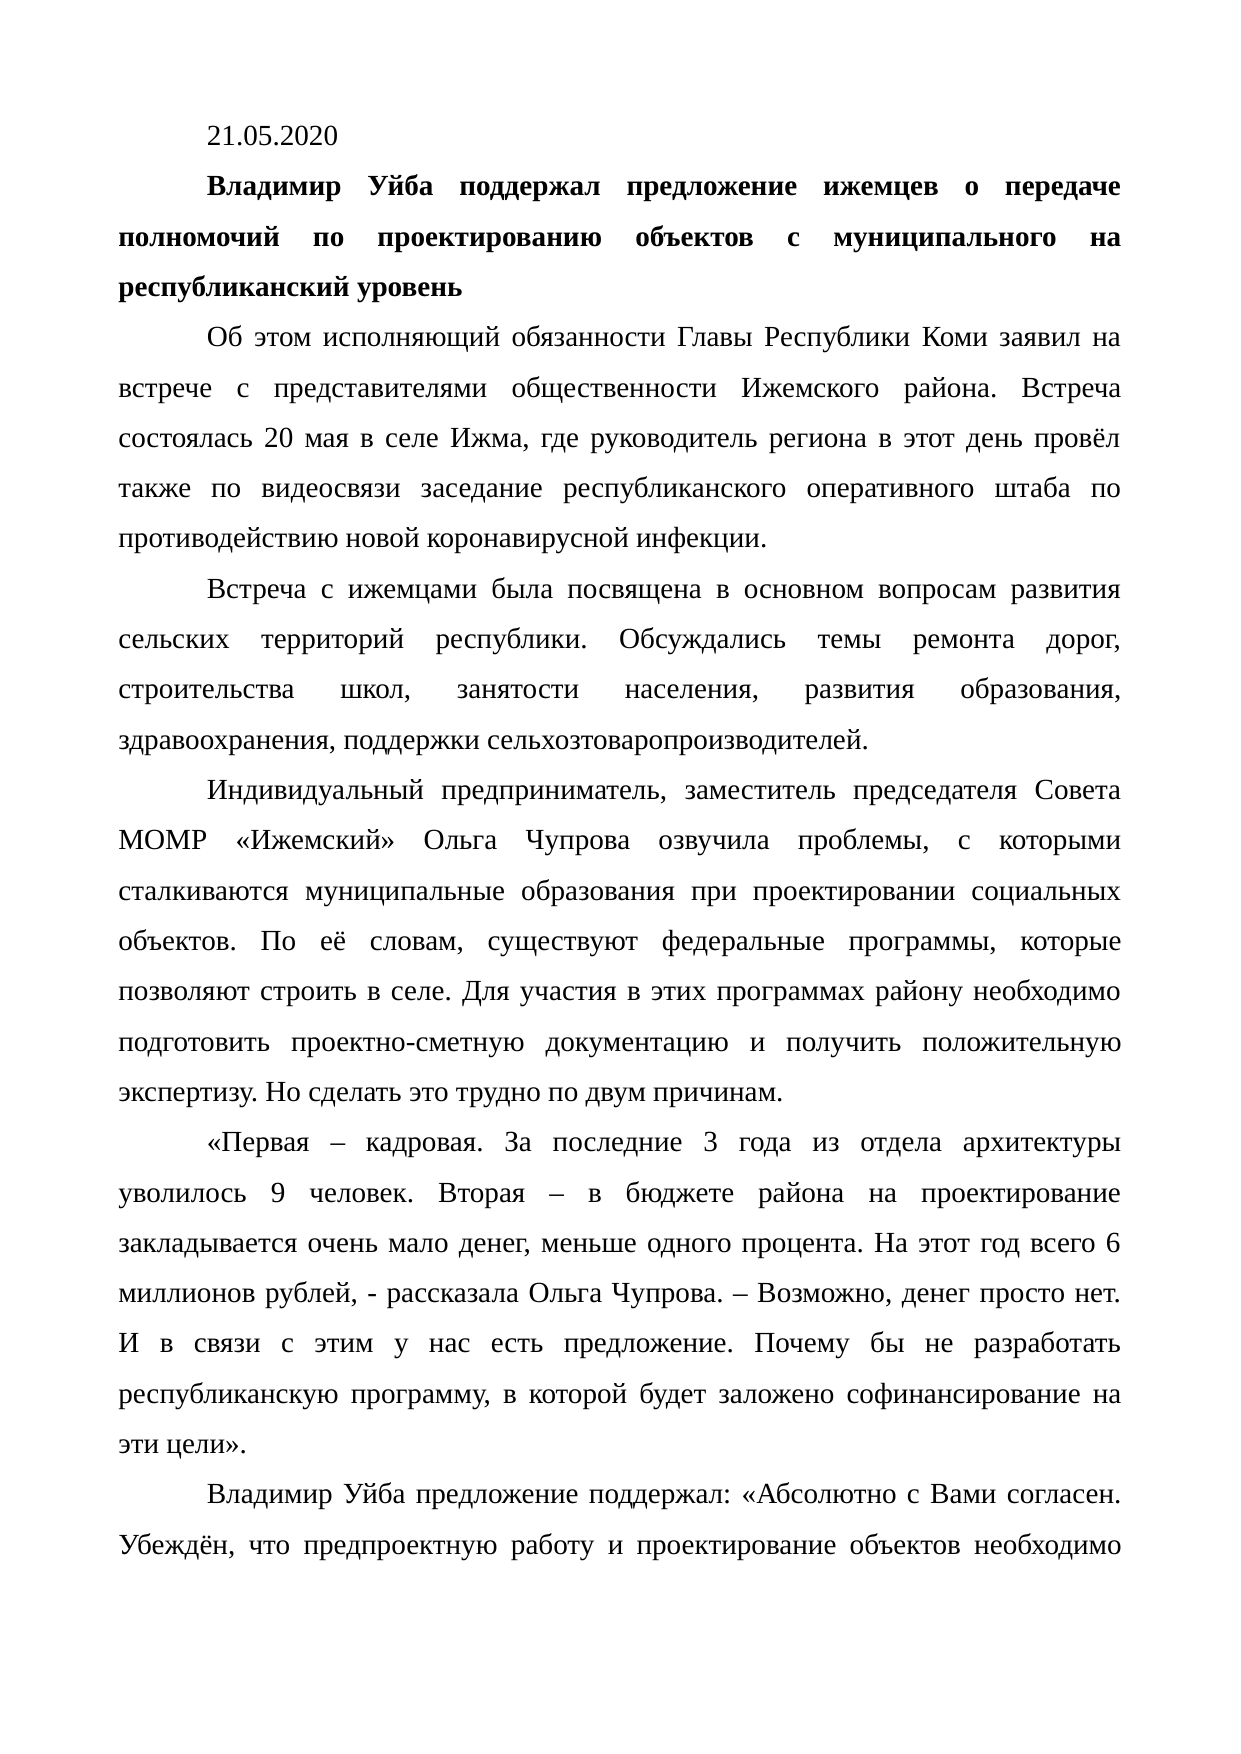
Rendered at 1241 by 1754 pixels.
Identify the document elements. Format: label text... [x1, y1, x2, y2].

text Владимир Уйба поддержал предложение ижемцев о передаче полномочий по проектированию объектов с муниципального на республиканский уровень [118, 168, 1122, 303]
text Индивидуальный предприниматель, заместитель председателя Совета МОМР «Ижемский» Ольга Чупрова озвучила проблемы, с которыми сталкиваются муниципальные образования при проектировании социальных объектов. По её словам, существуют федеральные программы, которые позволяют строить в селе. Для участия в этих программах району необходимо подготовить проектно-сметную документацию и получить положительную экспертизу. Но сделать это трудно по двум причинам. [118, 772, 1122, 1108]
text Владимир Уйба предложение поддержал: «Абсолютно с Вами согласен. Убеждён, что предпроектную работу и проектирование объектов необходимо [118, 1477, 1122, 1560]
text Встреча с ижемцами была посвящена в основном вопросам развития сельских территорий республики. Обсуждались темы ремонта дорог, строительства школ, занятости населения, развития образования, здравоохранения, поддержки сельхозтоваропроизводителей. [118, 571, 1122, 755]
text «Первая – кадровая. За последние 3 года из отдела архитектуры уволилось 9 человек. Вторая – в бюджете района на проектирование закладывается очень мало денег, меньше одного процента. На этот год всего 6 миллионов рублей, - рассказала Ольга Чупрова. – Возможно, денег просто нет. И в связи с этим у нас есть предложение. Почему бы не разработать республиканскую программу, в которой будет заложено софинансирование на эти цели». [118, 1124, 1122, 1460]
text 21.05.2020 [118, 118, 1122, 152]
text Об этом исполняющий обязанности Главы Республики Коми заявил на встрече с представителями общественности Ижемского района. Встреча состоялась 20 мая в селе Ижма, где руководитель региона в этот день провёл также по видеосвязи заседание республиканского оперативного штаба по противодействию новой коронавирусной инфекции. [118, 319, 1122, 554]
